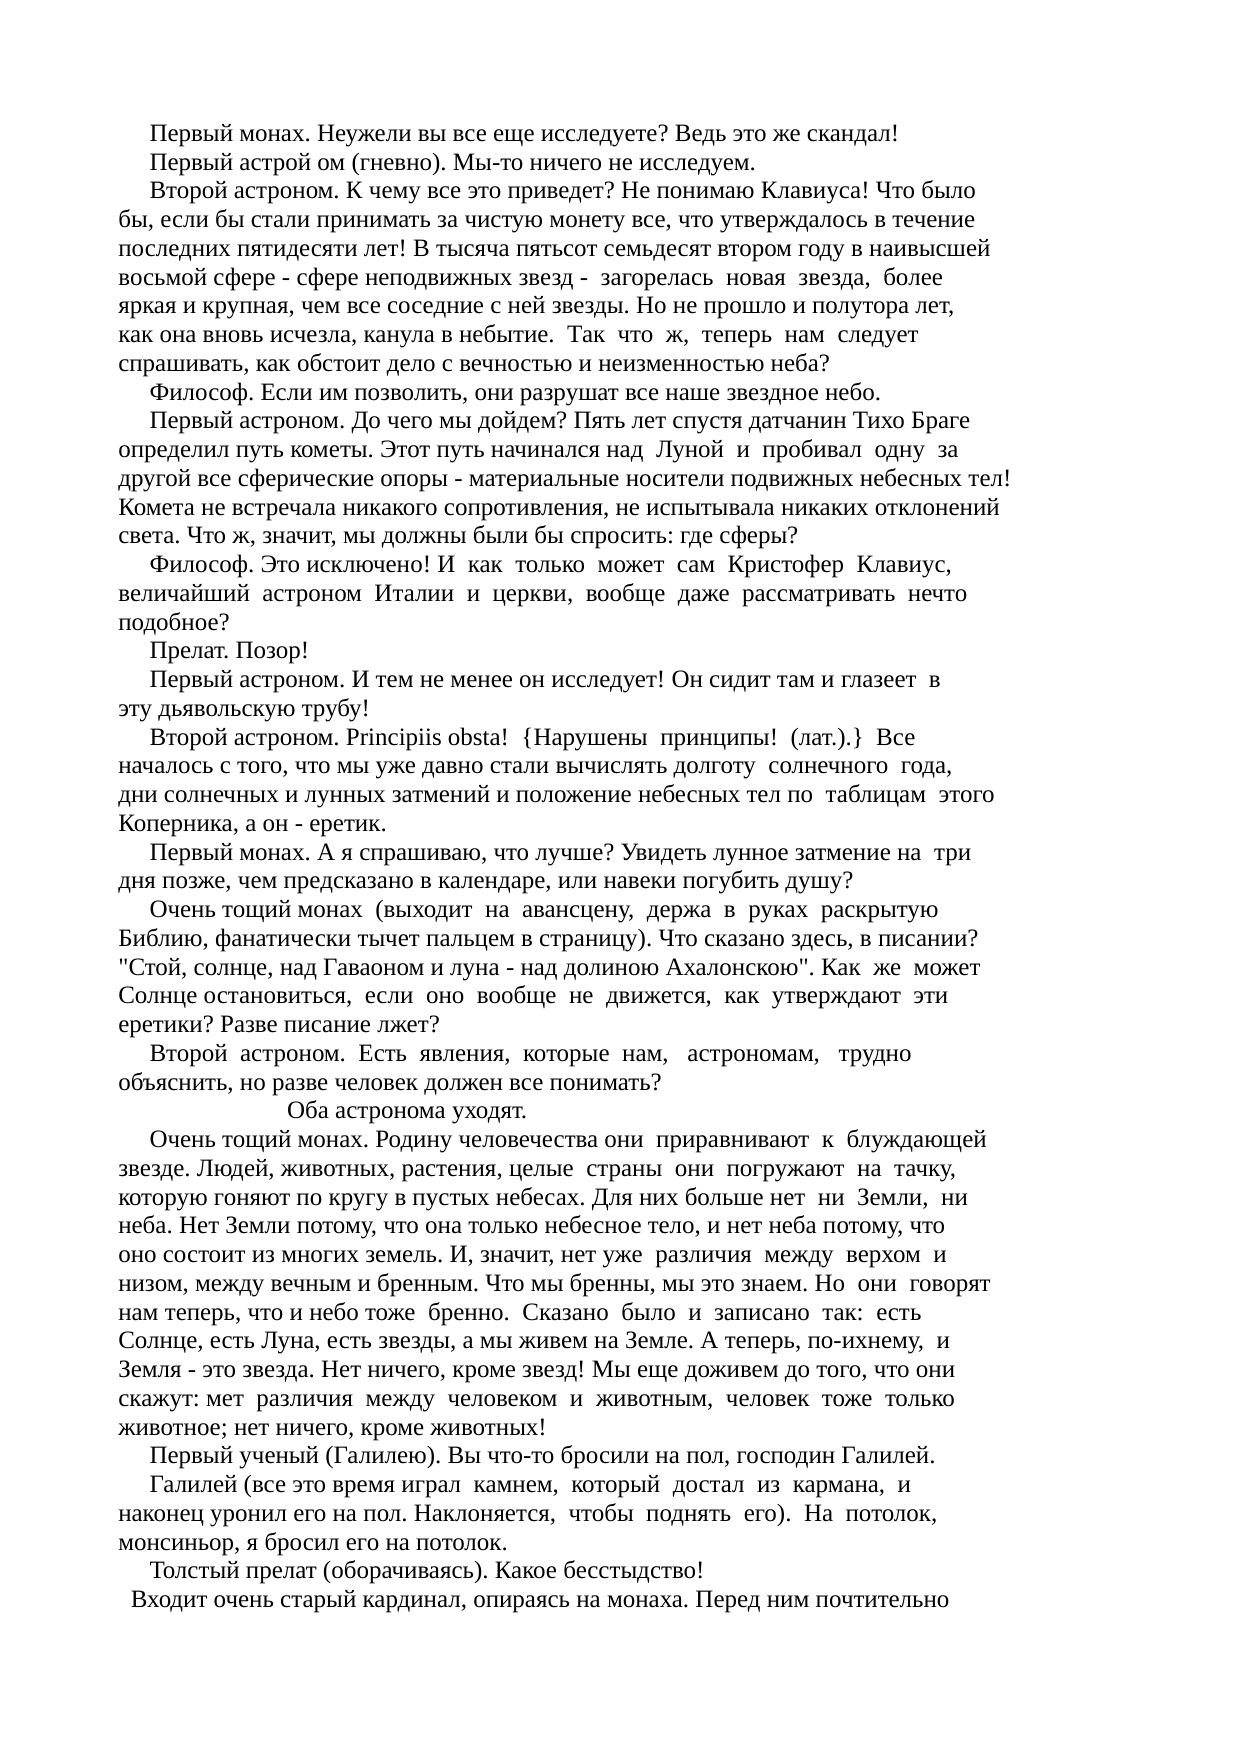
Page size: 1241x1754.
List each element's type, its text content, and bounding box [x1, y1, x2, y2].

text Библию, фанатически тычет пальцем в страницу). Что сказано здесь, в писании? [118, 923, 1122, 952]
text скажут: мет различия между человеком и животным, человек тоже только [118, 1383, 1122, 1412]
text Солнце, есть Луна, есть звезды, а мы живем на Земле. А теперь, по-ихнему, и [118, 1326, 1122, 1354]
text яркая и крупная, чем все соседние с ней звезды. Но не прошло и полутора лет, [118, 291, 1122, 319]
text Первый ученый (Галилею). Вы что-то бросили на пол, господин Галилей. [118, 1441, 1122, 1469]
text Первый астроном. И тем не менее он исследует! Он сидит там и глазеет в [118, 664, 1122, 693]
text Второй астроном. Principiis obsta! {Нарушены принципы! (лат.).} Все [118, 722, 1122, 751]
text началось с того, что мы уже давно стали вычислять долготу солнечного года, [118, 751, 1122, 779]
text Коперника, а он - еретик. [118, 808, 1122, 837]
text Второй астроном. К чему все это приведет? Не понимаю Клавиуса! Что было [118, 176, 1122, 204]
text Прелат. Позор! [118, 636, 1122, 664]
text Комета не встречала никакого сопротивления, не испытывала никаких отклонений [118, 492, 1122, 521]
text наконец уронил его на пол. Наклоняется, чтобы поднять его). На потолок, [118, 1498, 1122, 1527]
text Первый монах. А я спрашиваю, что лучше? Увидеть лунное затмение на три [118, 837, 1122, 866]
text объяснить, но разве человек должен все понимать? [118, 1067, 1122, 1096]
text звезде. Людей, животных, растения, целые страны они погружают на тачку, [118, 1153, 1122, 1182]
text оно состоит из многих земель. И, значит, нет уже различия между верхом и [118, 1239, 1122, 1268]
text подобное? [118, 607, 1122, 636]
text величайший астроном Италии и церкви, вообще даже рассматривать нечто [118, 578, 1122, 607]
text Входит очень старый кардинал, опираясь на монаха. Перед ним почтительно [118, 1584, 1122, 1613]
text Галилей (все это время играл камнем, который достал из кармана, и [118, 1469, 1122, 1498]
text Очень тощий монах. Родину человечества они приравнивают к блуждающей [118, 1124, 1122, 1153]
text Первый монах. Неужели вы все еще исследуете? Ведь это же скандал! [118, 118, 1122, 147]
text еретики? Разве писание лжет? [118, 1009, 1122, 1038]
text Первый астроном. До чего мы дойдем? Пять лет спустя датчанин Тихо Браге [118, 406, 1122, 434]
text которую гоняют по кругу в пустых небесах. Для них больше нет ни Земли, ни [118, 1182, 1122, 1211]
text Первый астрой ом (гневно). Мы-то ничего не исследуем. [118, 147, 1122, 176]
text Оба астронома уходят. [118, 1096, 1122, 1124]
text низом, между вечным и бренным. Что мы бренны, мы это знаем. Но они говорят [118, 1268, 1122, 1297]
text бы, если бы стали принимать за чистую монету все, что утверждалось в течение [118, 204, 1122, 233]
text "Стой, солнце, над Гаваоном и луна - над долиною Ахалонскою". Как же может [118, 952, 1122, 981]
text монсиньор, я бросил его на потолок. [118, 1527, 1122, 1556]
text животное; нет ничего, кроме животных! [118, 1412, 1122, 1441]
text дня позже, чем предсказано в календаре, или навеки погубить душу? [118, 866, 1122, 894]
text Земля - это звезда. Нет ничего, кроме звезд! Мы еще доживем до того, что они [118, 1354, 1122, 1383]
text света. Что ж, значит, мы должны были бы спросить: где сферы? [118, 521, 1122, 549]
text последних пятидесяти лет! В тысяча пятьсот семьдесят втором году в наивысшей [118, 233, 1122, 262]
text нам теперь, что и небо тоже бренно. Сказано было и записано так: есть [118, 1297, 1122, 1326]
text восьмой сфере - сфере неподвижных звезд - загорелась новая звезда, более [118, 262, 1122, 291]
text как она вновь исчезла, канула в небытие. Так что ж, теперь нам следует [118, 319, 1122, 348]
text Очень тощий монах (выходит на авансцену, держа в руках раскрытую [118, 894, 1122, 923]
text спрашивать, как обстоит дело с вечностью и неизменностью неба? [118, 348, 1122, 377]
text Философ. Если им позволить, они разрушат все наше звездное небо. [118, 377, 1122, 406]
text Второй астроном. Есть явления, которые нам, астрономам, трудно [118, 1038, 1122, 1067]
text дни солнечных и лунных затмений и положение небесных тел по таблицам этого [118, 779, 1122, 808]
text Толстый прелат (оборачиваясь). Какое бесстыдство! [118, 1556, 1122, 1584]
text эту дьявольскую трубу! [118, 693, 1122, 722]
text Философ. Это исключено! И как только может сам Кристофер Клавиус, [118, 549, 1122, 578]
text неба. Нет Земли потому, что она только небесное тело, и нет неба потому, что [118, 1211, 1122, 1239]
text Солнце остановиться, если оно вообще не движется, как утверждают эти [118, 981, 1122, 1009]
text определил путь кометы. Этот путь начинался над Луной и пробивал одну за [118, 434, 1122, 463]
text другой все сферические опоры - материальные носители подвижных небесных тел! [118, 463, 1122, 492]
